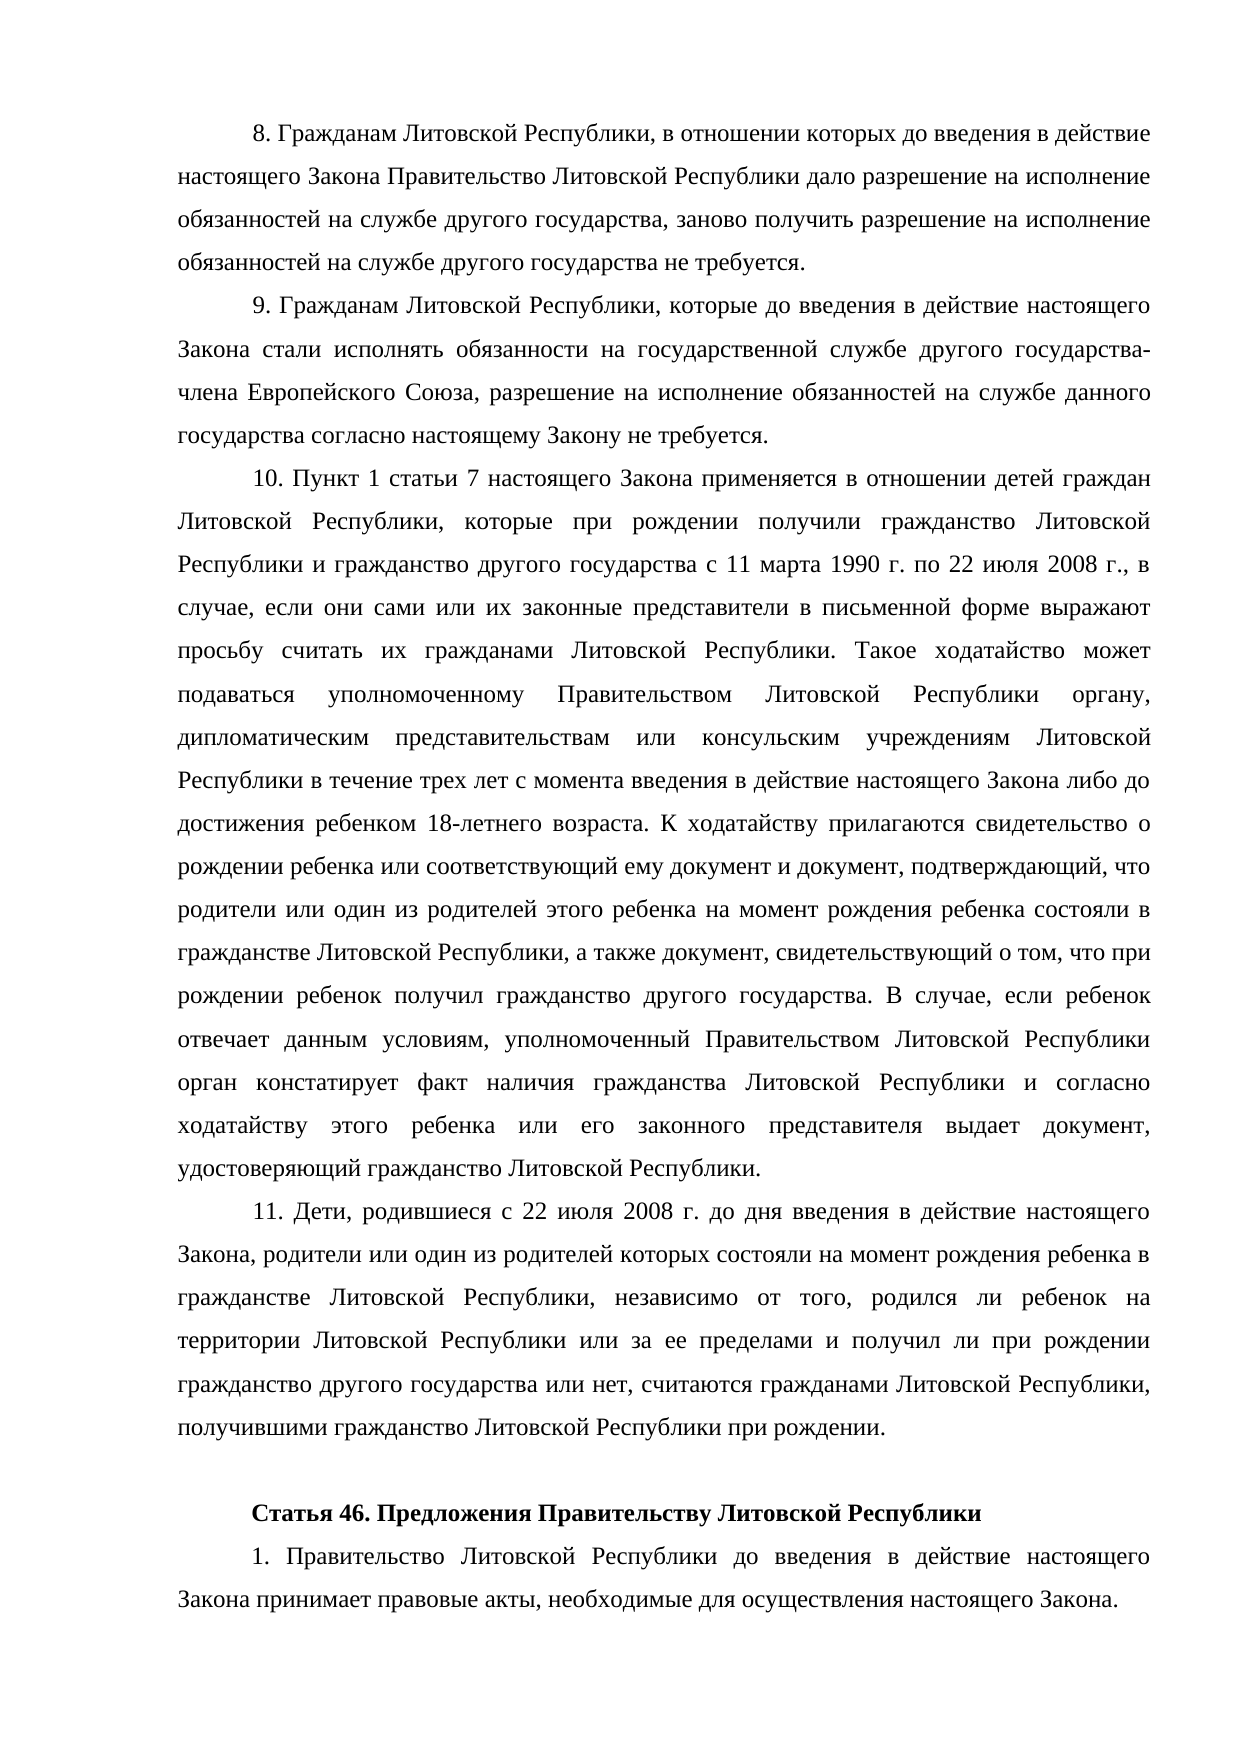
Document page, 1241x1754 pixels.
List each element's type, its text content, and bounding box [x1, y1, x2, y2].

text 9. Гражданам Литовской Республики, которые до введения в действие настоящего Закона стали исполнять обязанности на государственной службе другого государства-члена Европейского Союза, разрешение на исполнение обязанностей на службе данного государства согласно настоящему Закону не требуется. [177, 291, 1152, 449]
text Статья 46. Предложения Правительству Литовской Республики [177, 1498, 1152, 1527]
text 1. Правительство Литовской Республики до введения в действие настоящего Закона принимает правовые акты, необходимые для осуществления настоящего Закона. [177, 1541, 1152, 1613]
text 8. Гражданам Литовской Республики, в отношении которых до введения в действие настоящего Закона Правительство Литовской Республики дало разрешение на исполнение обязанностей на службе другого государства, заново получить разрешение на исполнение обязанностей на службе другого государства не требуется. [177, 118, 1152, 276]
text 10. Пункт 1 статьи 7 настоящего Закона применяется в отношении детей граждан Литовской Республики, которые при рождении получили гражданство Литовской Республики и гражданство другого государства с 11 марта 1990 г. по 22 июля 2008 г., в случае, если они сами или их законные представители в письменной форме выражают просьбу считать их гражданами Литовской Республики. Такое ходатайство может подаваться уполномоченному Правительством Литовской Республики органу, дипломатическим представительствам или консульским учреждениям Литовской Республики в течение трех лет с момента введения в действие настоящего Закона либо до достижения ребенком 18-летнего возраста. К ходатайству прилагаются свидетельство о рождении ребенка или соответствующий ему документ и документ, подтверждающий, что родители или один из родителей этого ребенка на момент рождения ребенка состояли в гражданстве Литовской Республики, а также документ, свидетельствующий о том, что при рождении ребенок получил гражданство другого государства. В случае, если ребенок отвечает данным условиям, уполномоченный Правительством Литовской Республики орган констатирует факт наличия гражданства Литовской Республики и согласно ходатайству этого ребенка или его законного представителя выдает документ, удостоверяющий гражданство Литовской Республики. [177, 463, 1152, 1182]
text 11. Дети, родившиеся с 22 июля 2008 г. до дня введения в действие настоящего Закона, родители или один из родителей которых состояли на момент рождения ребенка в гражданстве Литовской Республики, независимо от того, родился ли ребенок на территории Литовской Республики или за ее пределами и получил ли при рождении гражданство другого государства или нет, считаются гражданами Литовской Республики, получившими гражданство Литовской Республики при рождении. [177, 1196, 1152, 1441]
